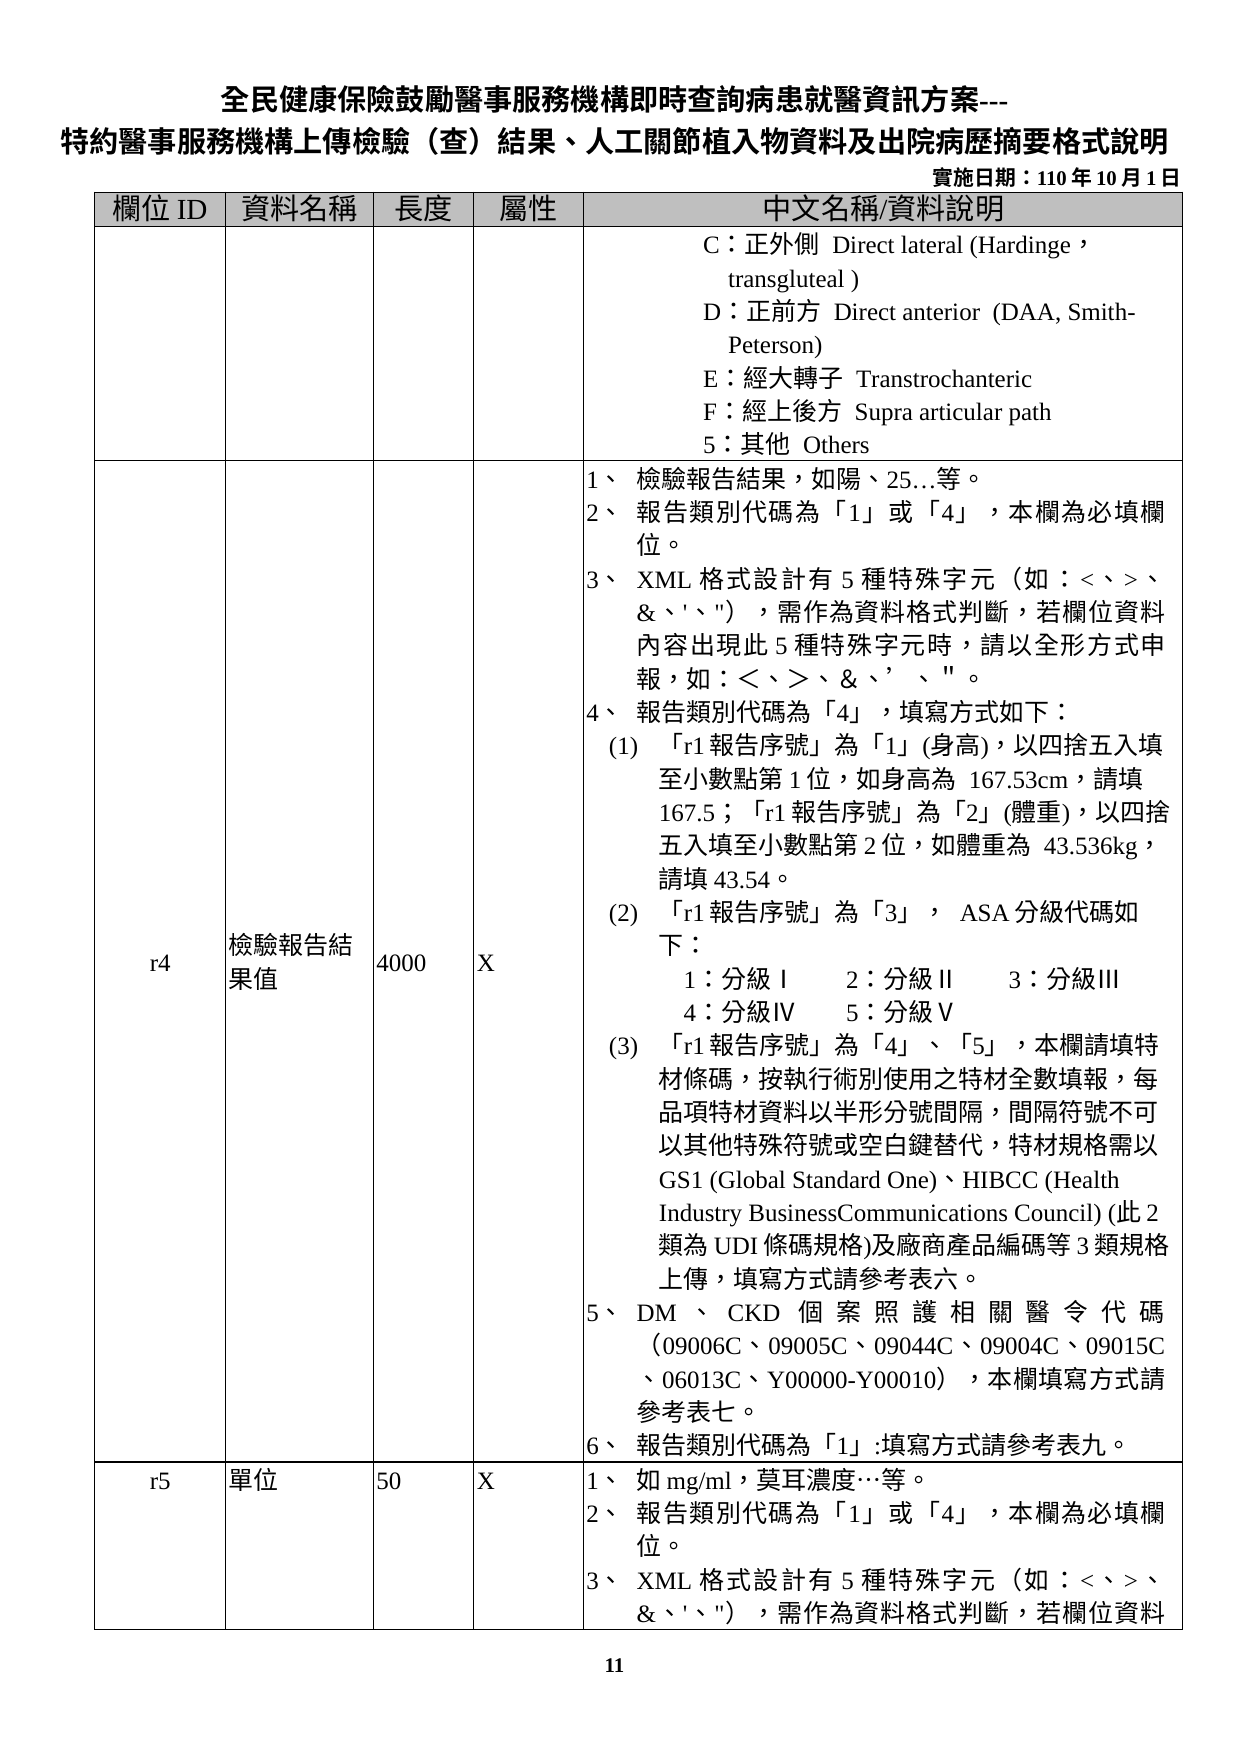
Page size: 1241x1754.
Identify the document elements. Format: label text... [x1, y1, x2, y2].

table_cell [226, 227, 373, 460]
table_cell 單位 [226, 1463, 373, 1629]
table_cell [474, 227, 583, 460]
table_cell X [474, 1463, 583, 1629]
table_header 長度 [374, 193, 473, 226]
table_cell r5 [95, 1463, 225, 1629]
table_header 欄位ID [95, 193, 225, 226]
table_cell 檢驗報告結果值 [226, 461, 373, 1461]
table_cell 如酵素免疫分析法(EIA)、細胞染色…等。 報告類別代碼為「1」或「3」或「4」，請填寫本欄。 XML格式設計有5種特殊字元（如：<、>、&、'、"），需作為資料格式判斷，若欄位資料內容出現此5種特殊字元時，請以全形方式申報，如：＜、＞、＆、’、＂。 報告類別代碼為「4」且欄位「r1報告序號」為「4」、「5」，填寫方式如下: 第1碼，請填側別，代碼如下: L:左側；R右側。 第2碼，請填術別，代碼如下: 1：全膝人工關節術TKR 2：半膝人工關節術UKA 3：髕骨關節人工關節術PFJA 4：全膝人工關節再置換/翻修術RTKA 5：全髖人工關節術THR 6：半髖人工關節術Hemiarthroplasty 7：全髖人工關節術再置換/翻修RTHR 第3碼，請填入路途徑。 人工膝關節，代碼如下: 1：內髕骨側入路 Medial para-patellar； 2：外髕骨側入路 Lateral para-patellar； 3：股內肌中入路 Midvastus； 4：股內肌下入路 Subvastus； 5：其他 others； 人工髖關節代碼如下: A：後外側 Posterolateral ( Moore, Southern) B：前外側 Anterolateral ( Watson-Jones) C：正外側 Direct lateral (Hardinge， transgluteal ) D：正前方 Direct anterior (DAA, Smith-Peterson) E：經大轉子 Transtrochanteric F：經上後方 Supra articular path 5：其他 Others [584, 227, 1182, 460]
table_header 資料名稱 [226, 193, 373, 226]
table_header 中文名稱/資料說明 [584, 193, 1182, 226]
table_cell 如mg/ml，莫耳濃度…等。 報告類別代碼為「1」或「4」，本欄為必填欄位。 XML格式設計有5種特殊字元（如：<、>、&、'、"），需作為資料格式判斷，若欄位資料 [584, 1463, 1182, 1629]
table_cell 4000 [374, 461, 473, 1461]
table_cell 檢驗報告結果，如陽、25…等。 報告類別代碼為「1」或「4」，本欄為必填欄位。 XML格式設計有5種特殊字元（如：<、>、&、'、"），需作為資料格式判斷，若欄位資料內容出現此5種特殊字元時，請以全形方式申報，如：＜、＞、＆、’、＂。 報告類別代碼為「4」，填寫方式如下： 「r1報告序號」為「1」(身高)，以四捨五入填至小數點第1位，如身高為 167.53cm，請填167.5；「r1報告序號」為「2」(體重)，以四捨五入填至小數點第2位，如體重為 43.536kg，請填43.54。 「r1報告序號」為「3」， ASA分級代碼如下： 1：分級Ⅰ 2：分級Ⅱ 3：分級Ⅲ 4：分級Ⅳ 5：分級Ⅴ 「r1報告序號」為「4」、「5」，本欄請填特材條碼，按執行術別使用之特材全數填報，每品項特材資料以半形分號間隔，間隔符號不可以其他特殊符號或空白鍵替代，特材規格需以GS1 (Global Standard One)、HIBCC (Health Industry BusinessCommunications Council) (此2類為UDI條碼規格)及廠商產品編碼等3類規格上傳，填寫方式請參考表六。 DM、CKD個案照護相關醫令代碼（09006C、09005C、09044C、09004C、09015C、06013C、Y00000-Y00010），本欄填寫方式請參考表七。 報告類別代碼為「1」:填寫方式請參考表九。 [584, 461, 1182, 1461]
table_header 屬性 [474, 193, 583, 226]
table_cell r4 [95, 461, 225, 1461]
table_cell [95, 227, 225, 460]
table_cell [374, 227, 473, 460]
table_cell X [474, 461, 583, 1461]
table_cell 50 [374, 1463, 473, 1629]
